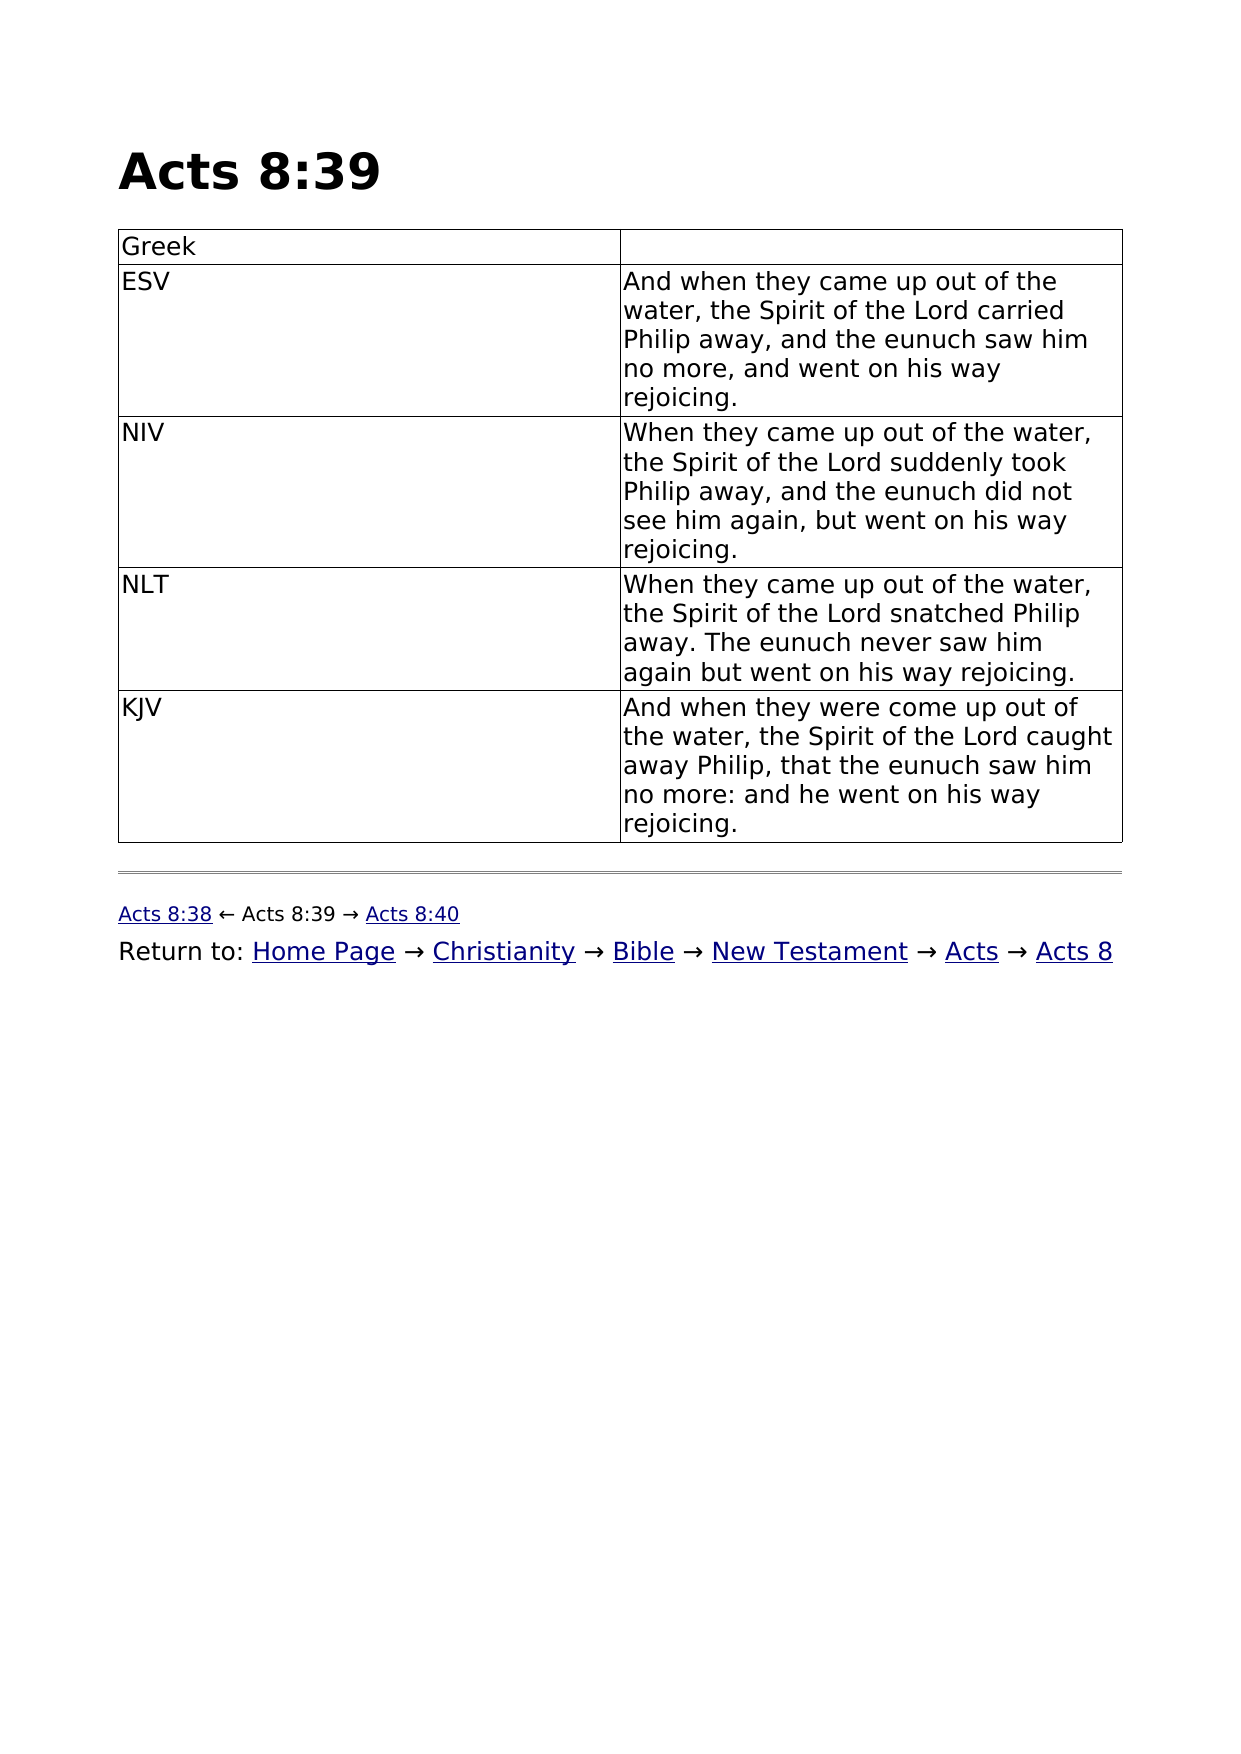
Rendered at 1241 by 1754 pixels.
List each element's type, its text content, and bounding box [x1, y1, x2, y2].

table_cell And when they came up out of the water, the Spirit of the Lord carried Philip away, and the eunuch saw him no more, and went on his way rejoicing. [621, 265, 1122, 416]
table_cell KJV [119, 691, 620, 842]
table_header [621, 230, 1122, 264]
subtitle Acts 8:39 [118, 143, 1122, 201]
table_cell NIV [119, 417, 620, 567]
table_cell And when they were come up out of the water, the Spirit of the Lord caught away Philip, that the eunuch saw him no more: and he went on his way rejoicing. [621, 691, 1122, 842]
table_cell When they came up out of the water, the Spirit of the Lord snatched Philip away. The eunuch never saw him again but went on his way rejoicing. [621, 568, 1122, 690]
table_header Greek [119, 230, 620, 264]
text Acts 8:38 ← Acts 8:39 → Acts 8:40 [118, 903, 1122, 937]
text Return to: Home Page → Christianity → Bible → New Testament → Acts → Acts 8 [118, 937, 1122, 966]
table_cell ESV [119, 265, 620, 416]
table_cell NLT [119, 568, 620, 690]
table_cell When they came up out of the water, the Spirit of the Lord suddenly took Philip away, and the eunuch did not see him again, but went on his way rejoicing. [621, 417, 1122, 567]
